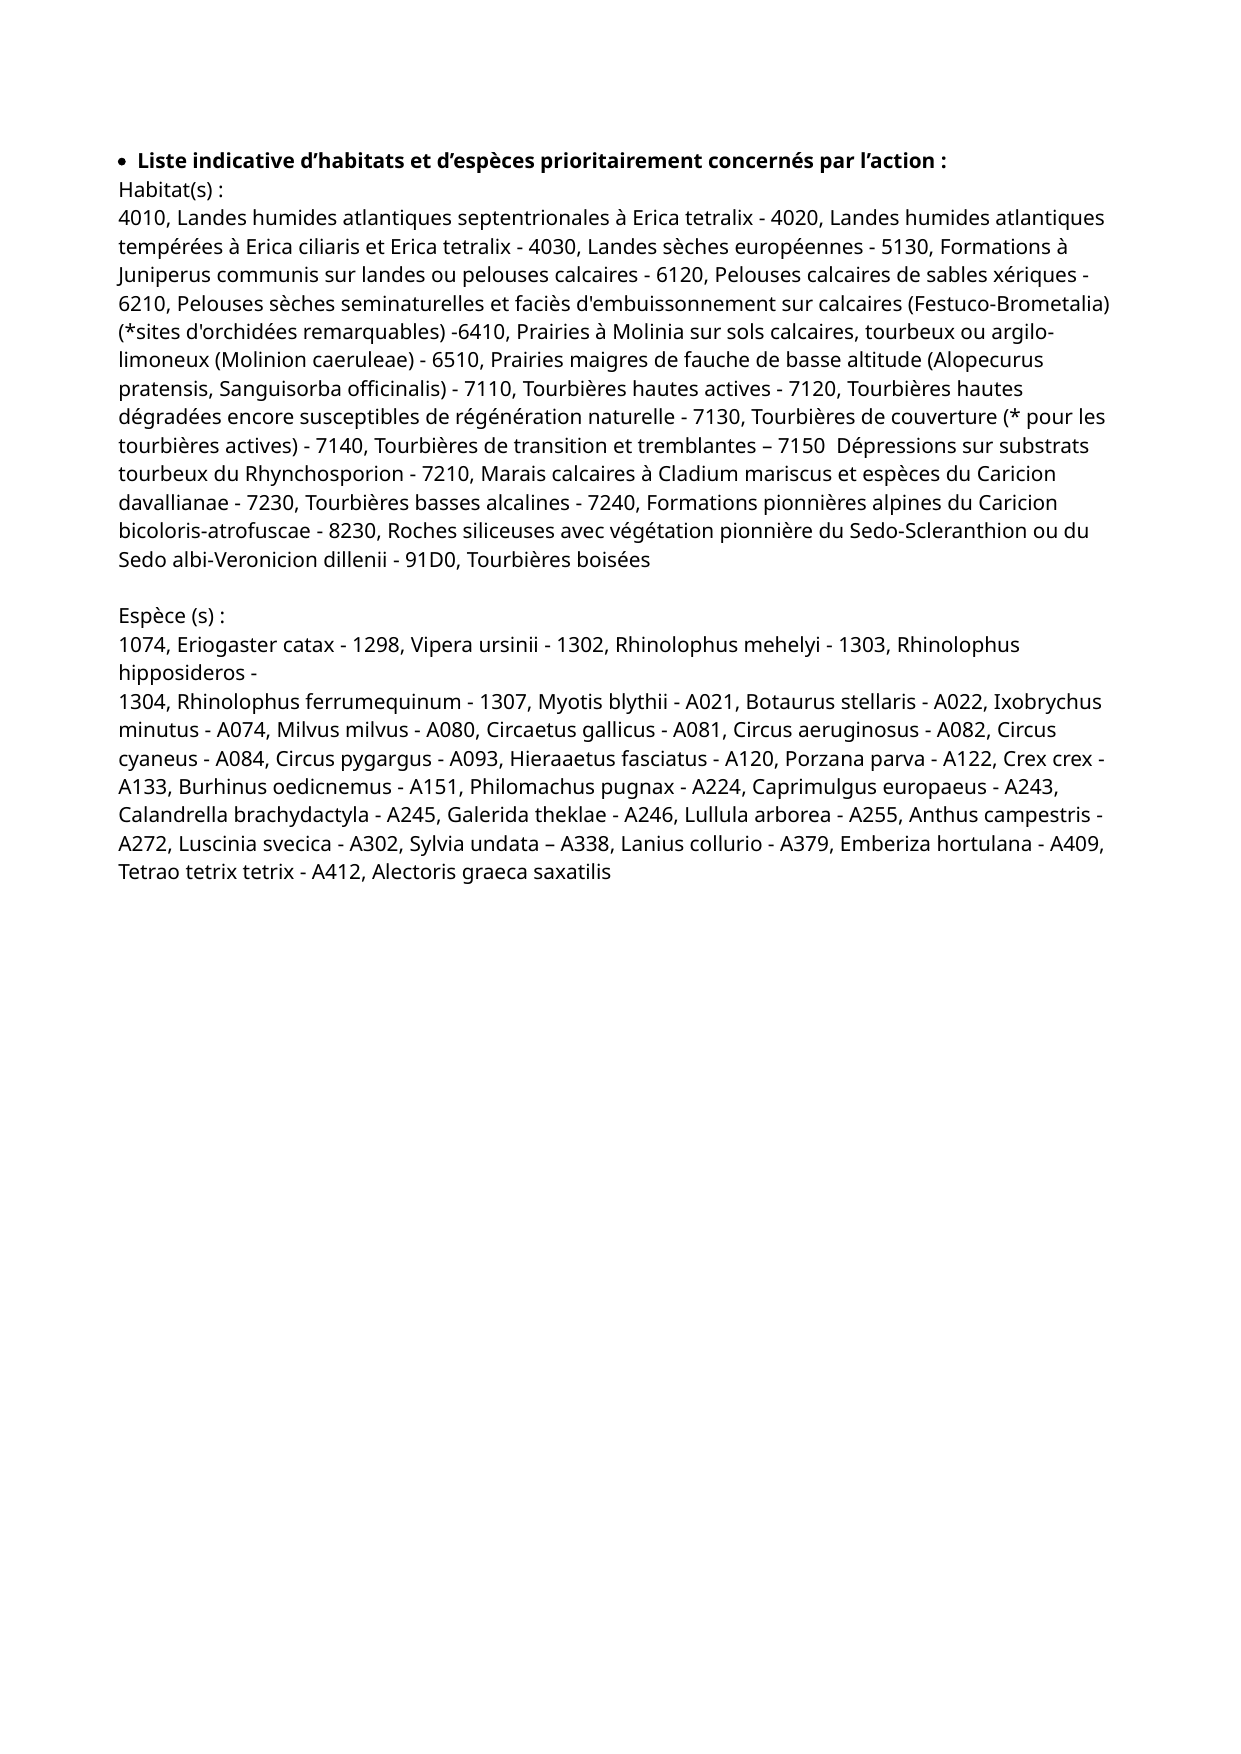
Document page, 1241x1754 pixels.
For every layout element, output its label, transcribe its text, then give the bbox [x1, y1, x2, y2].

text Habitat(s) : [118, 175, 1122, 203]
text · Liste indicative d’habitats et d’espèces prioritairement concernés par l’action : [118, 147, 1122, 175]
text 1304, Rhinolophus ferrumequinum - 1307, Myotis blythii - A021, Botaurus stellaris - A022, Ixobrychus minutus - A074, Milvus milvus - A080, Circaetus gallicus - A081, Circus aeruginosus - A082, Circus cyaneus - A084, Circus pygargus - A093, Hieraaetus fasciatus - A120, Porzana parva - A122, Crex crex - A133, Burhinus oedicnemus - A151, Philomachus pugnax - A224, Caprimulgus europaeus - A243, Calandrella brachydactyla - A245, Galerida theklae - A246, Lullula arborea - A255, Anthus campestris - A272, Luscinia svecica - A302, Sylvia undata – A338, Lanius collurio - A379, Emberiza hortulana - A409, Tetrao tetrix tetrix - A412, Alectoris graeca saxatilis [118, 687, 1122, 886]
text 1074, Eriogaster catax - 1298, Vipera ursinii - 1302, Rhinolophus mehelyi - 1303, Rhinolophus hipposideros - [118, 630, 1122, 687]
text 4010, Landes humides atlantiques septentrionales à Erica tetralix - 4020, Landes humides atlantiques tempérées à Erica ciliaris et Erica tetralix - 4030, Landes sèches européennes - 5130, Formations à Juniperus communis sur landes ou pelouses calcaires - 6120, Pelouses calcaires de sables xériques - 6210, Pelouses sèches seminaturelles et faciès d'embuissonnement sur calcaires (Festuco-Brometalia)(*sites d'orchidées remarquables) -6410, Prairies à Molinia sur sols calcaires, tourbeux ou argilo-limoneux (Molinion caeruleae) - 6510, Prairies maigres de fauche de basse altitude (Alopecurus pratensis, Sanguisorba officinalis) - 7110, Tourbières hautes actives - 7120, Tourbières hautes dégradées encore susceptibles de régénération naturelle - 7130, Tourbières de couverture (* pour les tourbières actives) - 7140, Tourbières de transition et tremblantes – 7150 Dépressions sur substrats tourbeux du Rhynchosporion - 7210, Marais calcaires à Cladium mariscus et espèces du Caricion davallianae - 7230, Tourbières basses alcalines - 7240, Formations pionnières alpines du Caricion bicoloris-atrofuscae - 8230, Roches siliceuses avec végétation pionnière du Sedo-Scleranthion ou du Sedo albi-Veronicion dillenii - 91D0, Tourbières boisées [118, 203, 1122, 573]
text Espèce (s) : [118, 602, 1122, 630]
